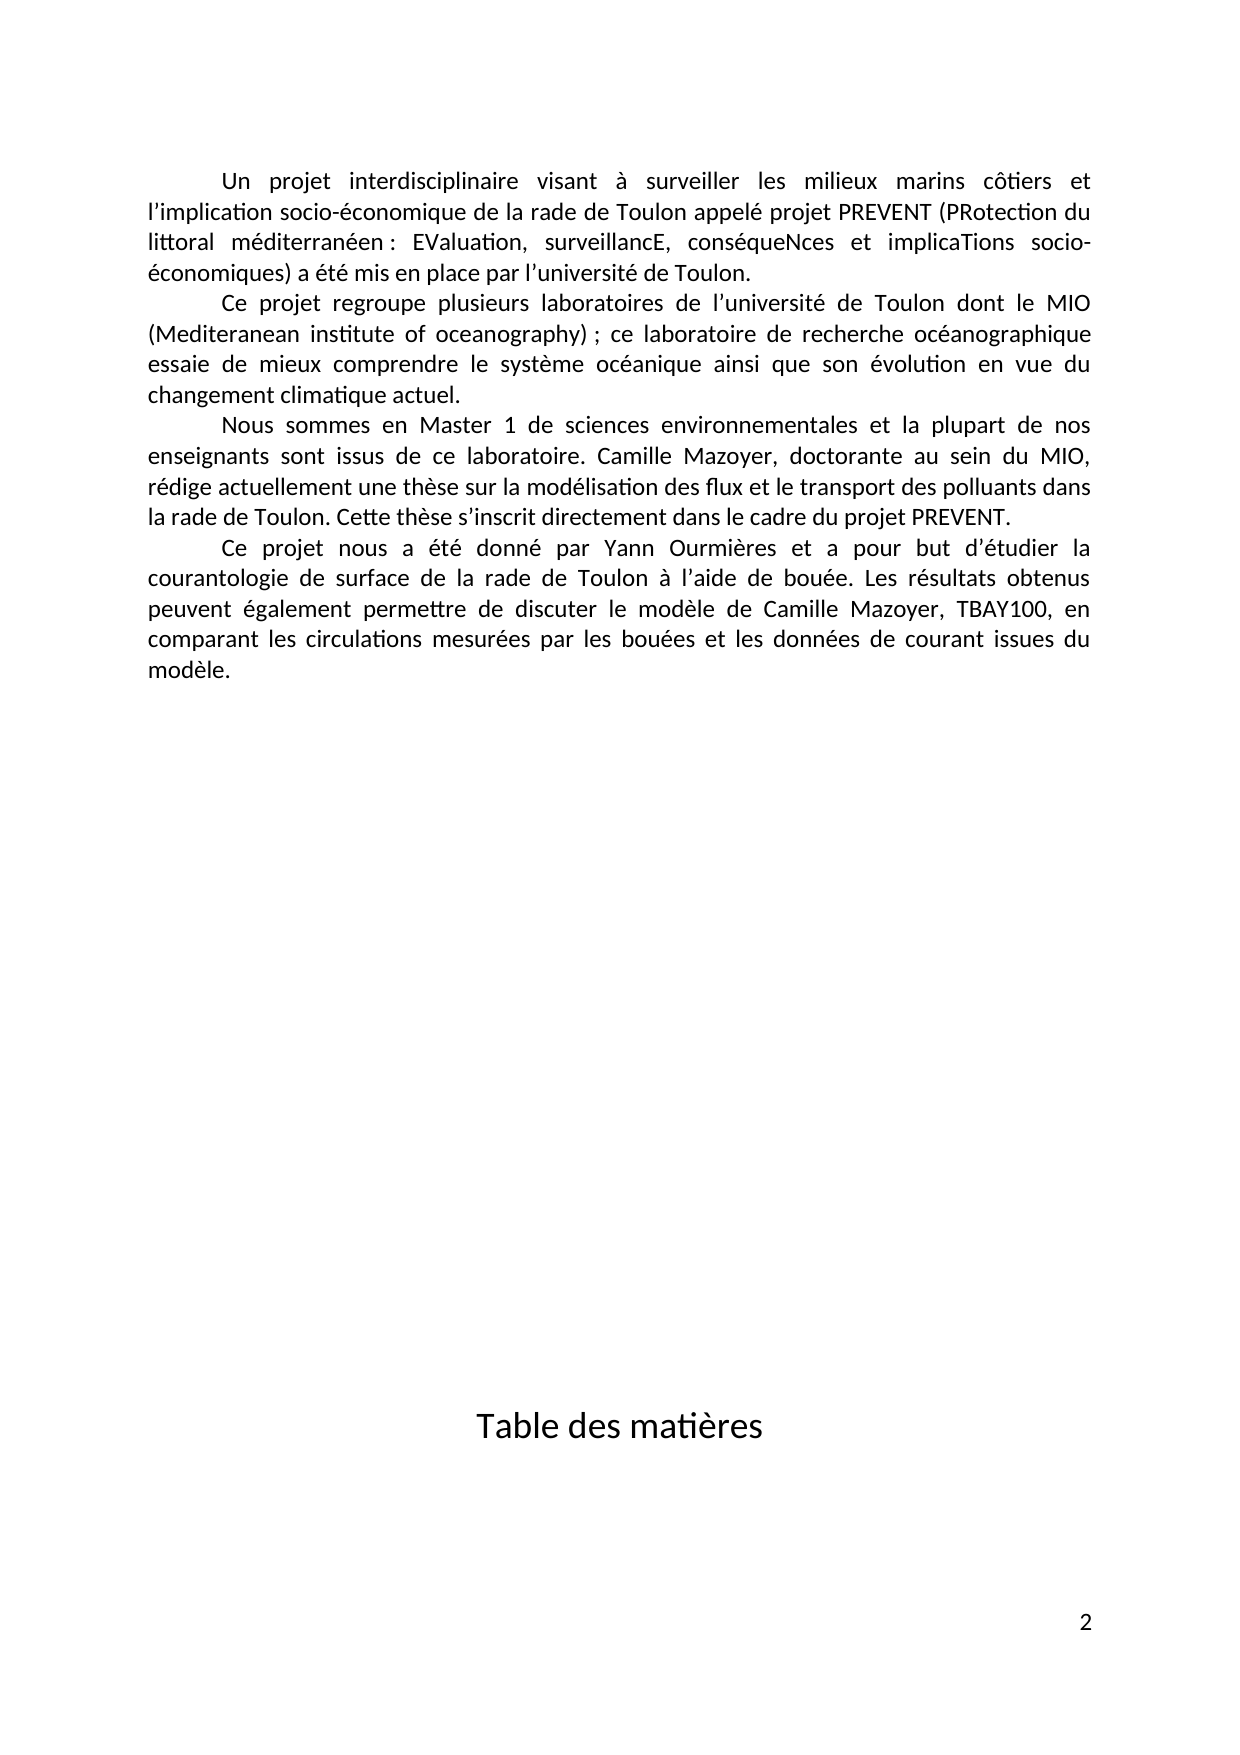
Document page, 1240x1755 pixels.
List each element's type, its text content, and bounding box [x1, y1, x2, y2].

text Nous sommes en Master 1 de sciences environnementales et la plupart de nos enseignants sont issus de ce laboratoire. Camille Mazoyer, doctorante au sein du MIO, rédige actuellement une thèse sur la modélisation des flux et le transport des polluants dans la rade de Toulon. Cette thèse s’inscrit directement dans le cadre du projet PREVENT. [148, 409, 1092, 532]
text Ce projet regroupe plusieurs laboratoires de l’université de Toulon dont le MIO (Mediteranean institute of oceanography) ; ce laboratoire de recherche océanographique essaie de mieux comprendre le système océanique ainsi que son évolution en vue du changement climatique actuel. [148, 287, 1092, 409]
text Un projet interdisciplinaire visant à surveiller les milieux marins côtiers et l’implication socio-économique de la rade de Toulon appelé projet PREVENT (PRotection du littoral méditerranéen : EValuation, surveillancE, conséqueNces et implicaTions socio-économiques) a été mis en place par l’université de Toulon. [148, 165, 1092, 287]
text Ce projet nous a été donné par Yann Ourmières et a pour but d’étudier la courantologie de surface de la rade de Toulon à l’aide de bouée. Les résultats obtenus peuvent également permettre de discuter le modèle de Camille Mazoyer, TBAY100, en comparant les circulations mesurées par les bouées et les données de courant issues du modèle. [148, 532, 1092, 684]
text Table des matières [148, 1402, 1092, 1447]
